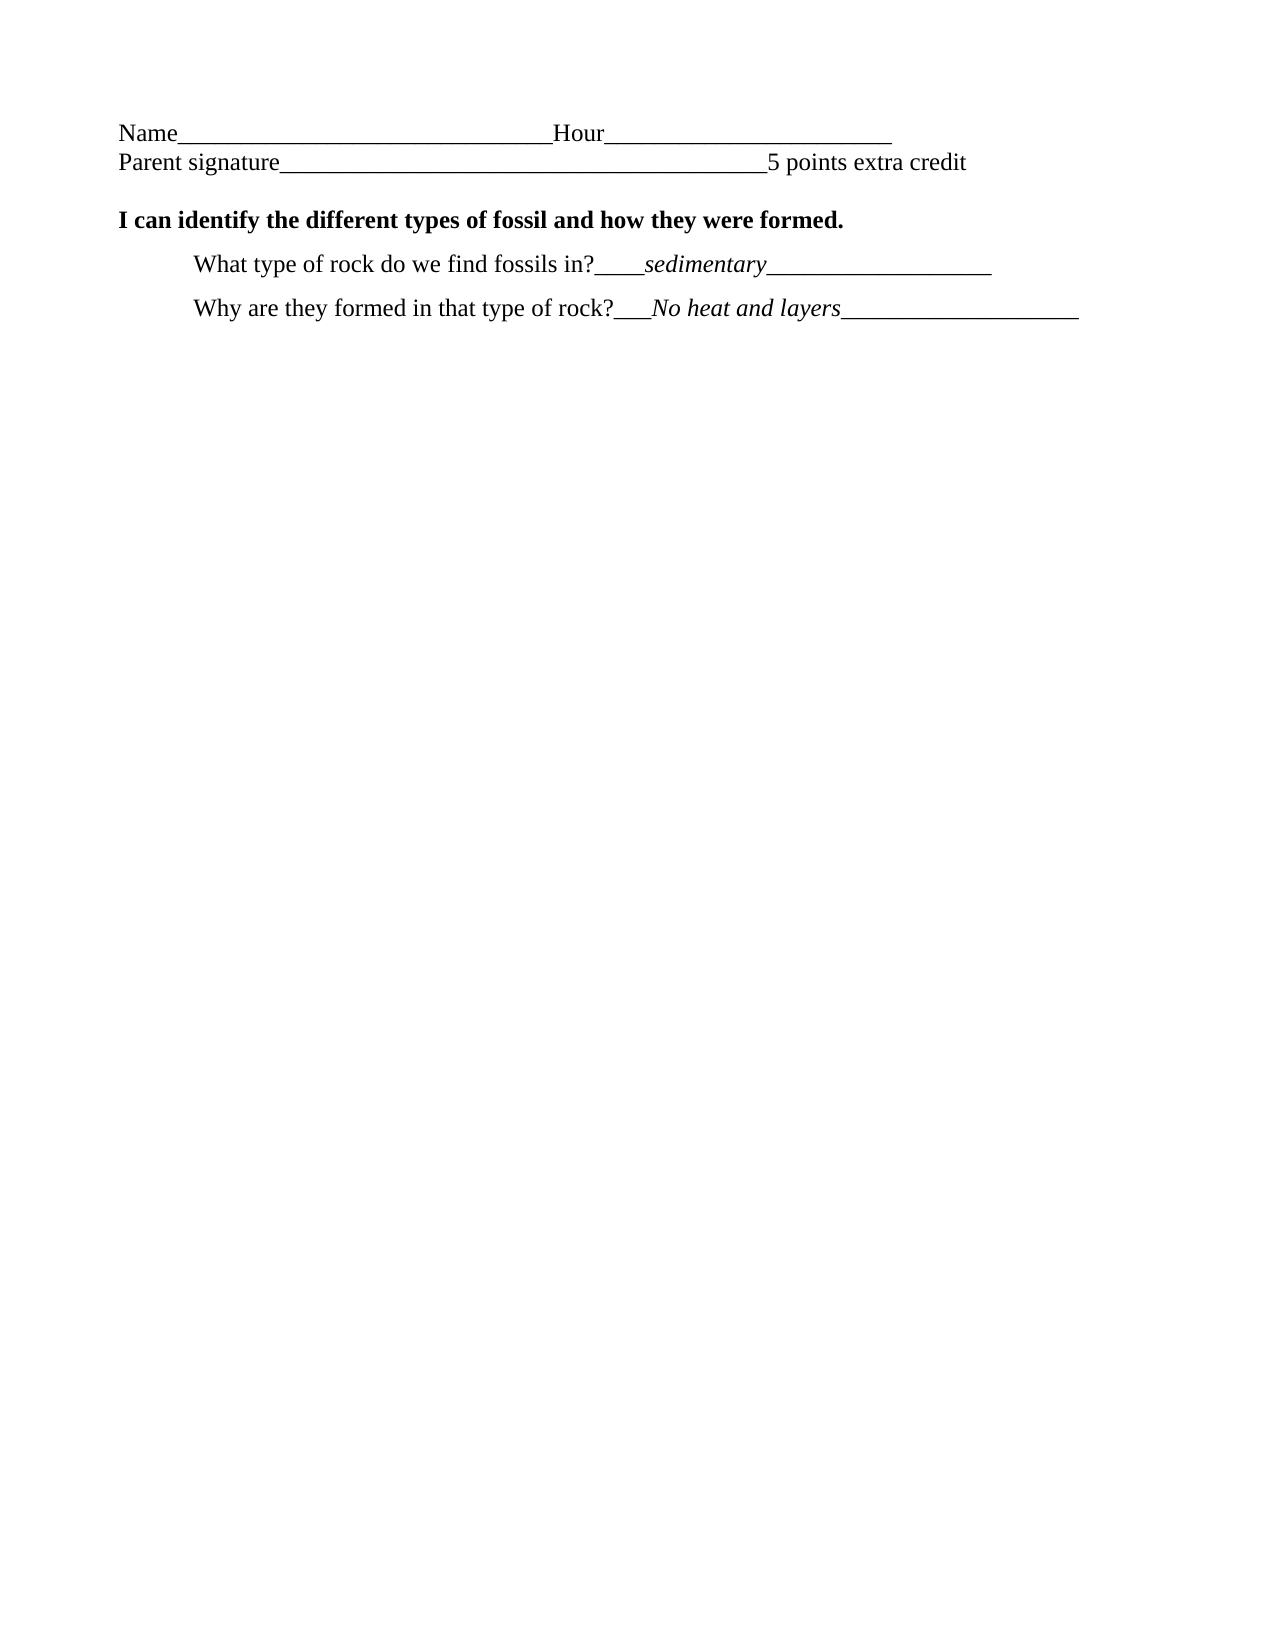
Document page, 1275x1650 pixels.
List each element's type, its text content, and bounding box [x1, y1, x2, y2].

text What type of rock do we find fossils in?____sedimentary__________________ [118, 249, 1157, 278]
text I can identify the different types of fossil and how they were formed. [118, 205, 1157, 234]
text Why are they formed in that type of rock?___No heat and layers___________________ [118, 293, 1157, 321]
